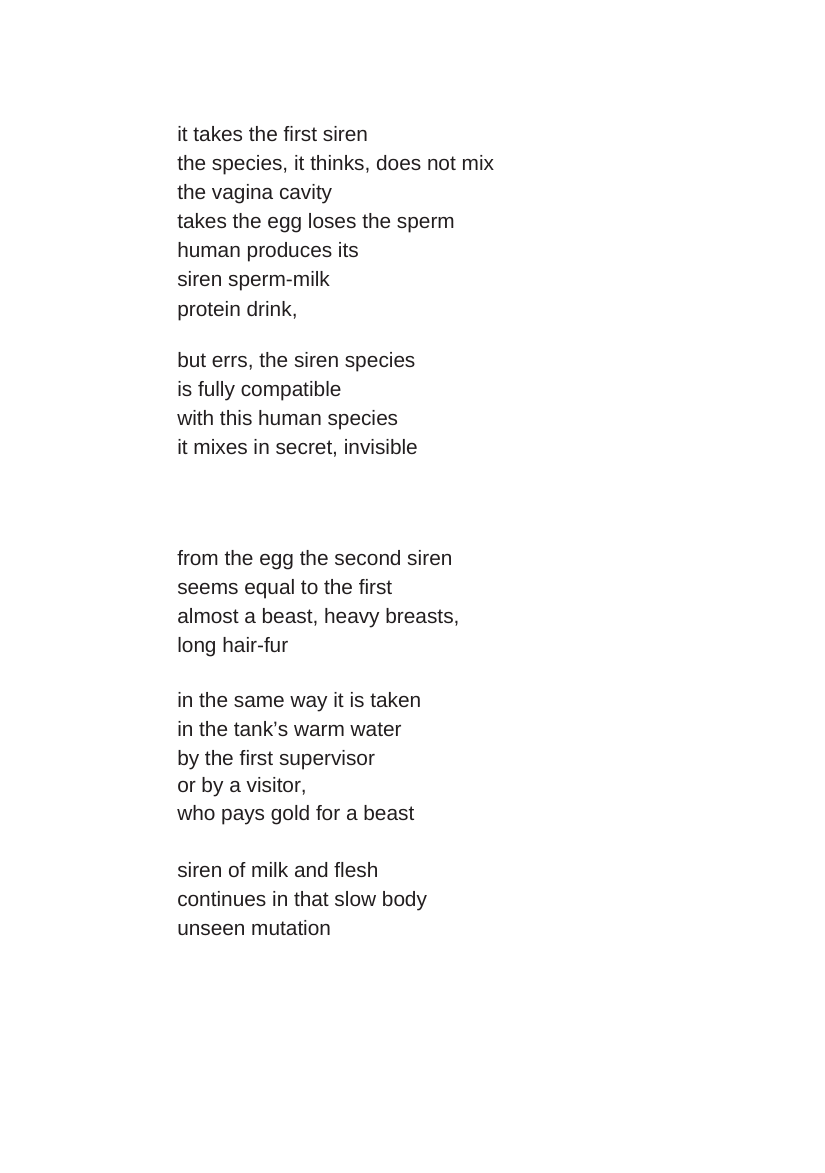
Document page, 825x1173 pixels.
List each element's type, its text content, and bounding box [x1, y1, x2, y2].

text it takes the first siren the species, it thinks, does not mix the vagina cavity takes the egg loses the sperm human produces its siren sperm-milk protein drink, [177, 116, 540, 320]
text siren of milk and flesh continues in that slow body unseen mutation [177, 853, 434, 940]
text but errs, the siren species is fully compatible with this human species it mixes in secret, invisible [177, 342, 471, 459]
text in the same way it is taken in the tank’s warm water by the first supervisor [177, 683, 540, 770]
text or by a visitor, who pays gold for a beast [177, 768, 478, 825]
text from the egg the second siren seems equal to the first almost a beast, heavy breasts, long hair-fur [177, 541, 515, 657]
